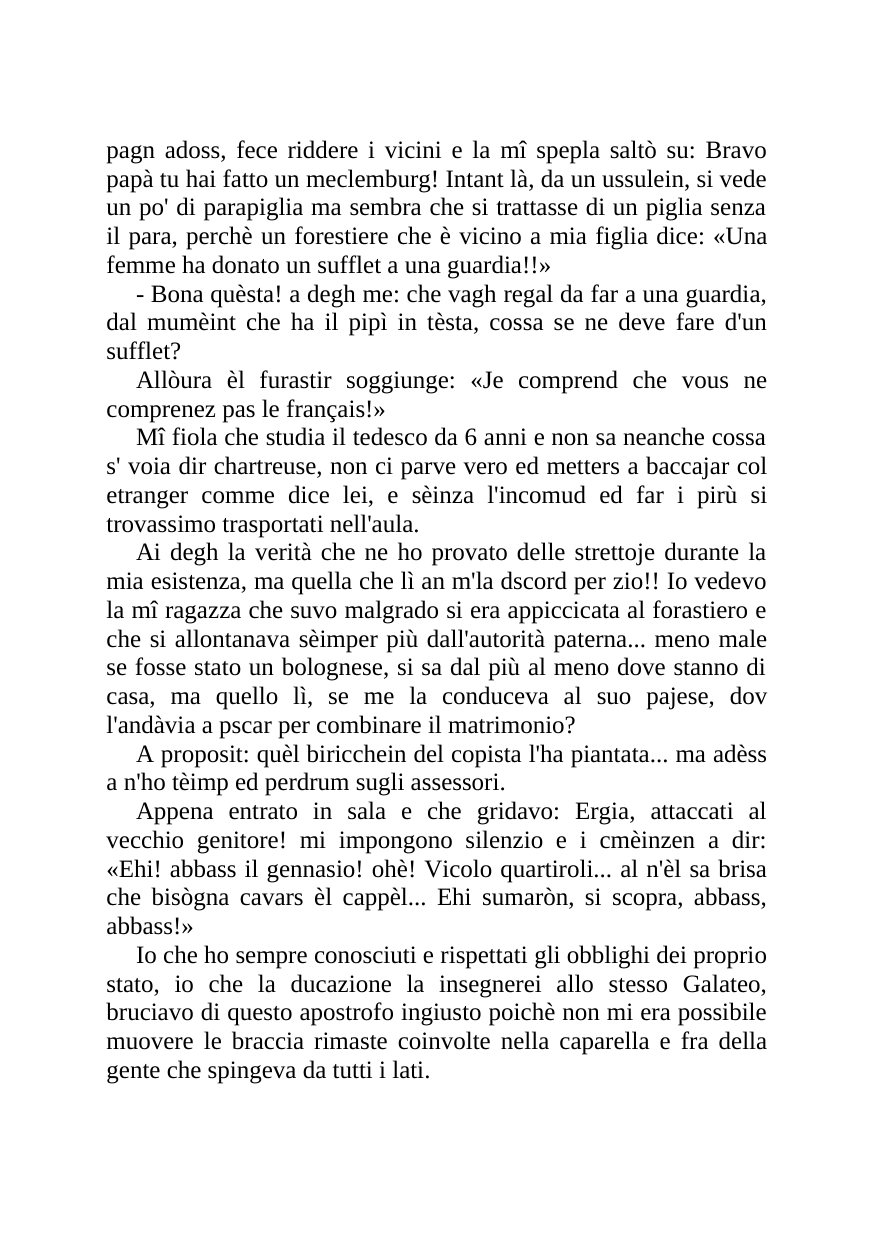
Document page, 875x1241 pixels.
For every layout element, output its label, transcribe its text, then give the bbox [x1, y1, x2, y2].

text - Bona quèsta! a degh me: che vagh regal da far a una guardia, dal mumèint che ha il pipì in tèsta, cossa se ne deve fare d'un sufflet? [106, 279, 768, 365]
text Appena entrato in sala e che gridavo: Ergia, attaccati al vecchio genitore! mi impongono silenzio e i cmèinzen a dir: «Ehi! abbass il gennasio! ohè! Vicolo quartiroli... al n'èl sa brisa che bisògna cavars èl cappèl... Ehi sumaròn, si scopra, abbass, abbass!» [106, 796, 768, 940]
text A proposit: quèl biricchein del copista l'ha piantata... ma adèss a n'ho tèimp ed perdrum sugli assessori. [106, 739, 768, 796]
text Io che ho sempre conosciuti e rispettati gli obblighi dei proprio stato, io che la ducazione la insegnerei allo stesso Galateo, bruciavo di questo apostrofo ingiusto poichè non mi era possibile muovere le braccia rimaste coinvolte nella caparella e fra della gente che spingeva da tutti i lati. [106, 940, 768, 1084]
text Ai degh la verità che ne ho provato delle strettoje durante la mia esistenza, ma quella che lì an m'la dscord per zio!! Io vedevo la mî ragazza che suvo malgrado si era appiccicata al forastiero e che si allontanava sèimper più dall'autorità paterna... meno male se fosse stato un bolognese, si sa dal più al meno dove stanno di casa, ma quello lì, se me la conduceva al suo pajese, dov l'andàvia a pscar per combinare il matrimonio? [106, 537, 768, 739]
text Allòura èl furastir soggiunge: «Je comprend che vous ne comprenez pas le français!» [106, 365, 768, 422]
text pagn adoss, fece riddere i vicini e la mî spepla saltò su: Bravo papà tu hai fatto un meclemburg! Intant là, da un ussulein, si vede un po' di parapiglia ma sembra che si trattasse di un piglia senza il para, perchè un forestiere che è vicino a mia figlia dice: «Una femme ha donato un sufflet a una guardia!!» [106, 135, 768, 279]
text Mî fiola che studia il tedesco da 6 anni e non sa neanche cossa s' voia dir chartreuse, non ci parve vero ed metters a baccajar col etranger comme dice lei, e sèinza l'incomud ed far i pirù si trovassimo trasportati nell'aula. [106, 422, 768, 537]
